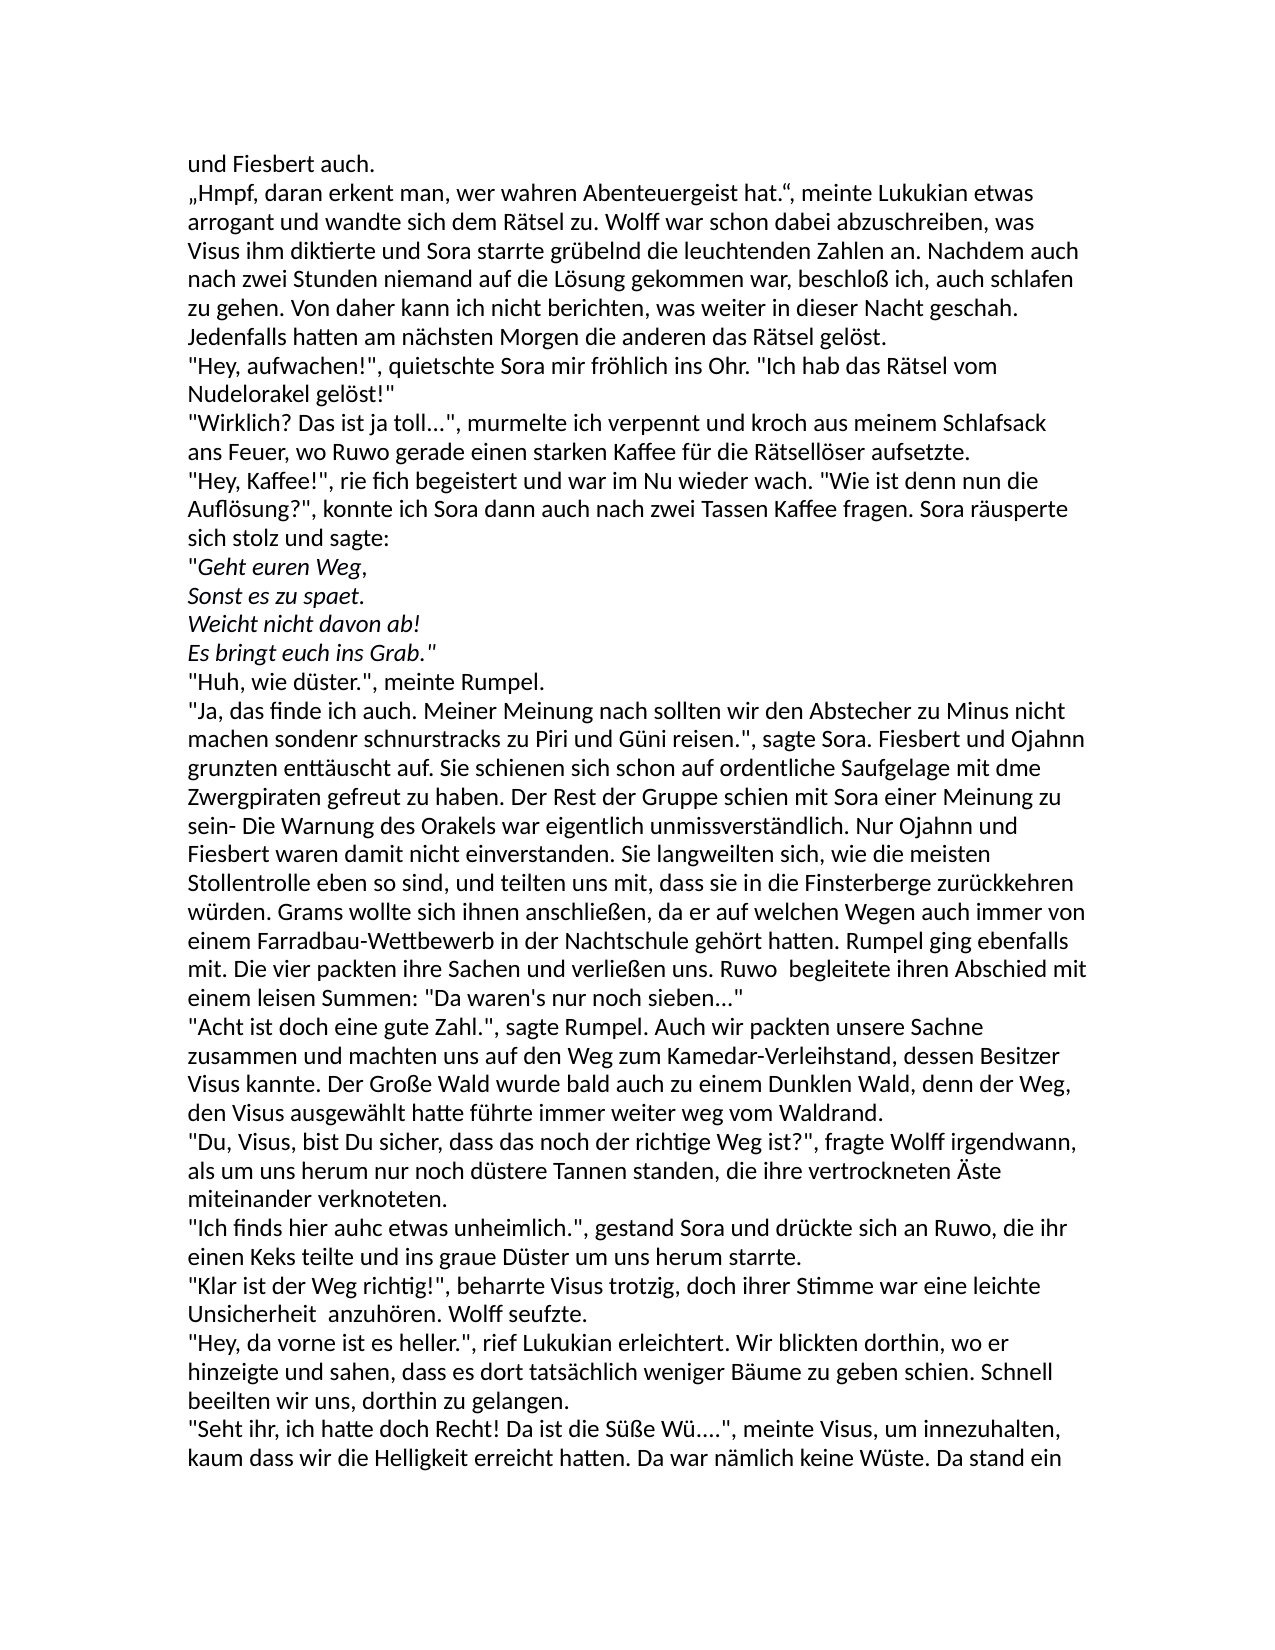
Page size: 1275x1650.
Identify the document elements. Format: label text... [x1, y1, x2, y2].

text Es bringt euch ins Grab." [187, 639, 1087, 667]
text "Hey, da vorne ist es heller.", rief Lukukian erleichtert. Wir blickten dorthin, wo er hinzeigte und sahen, dass es dort tatsächlich weniger Bäume zu geben schien. Schnell beeilten wir uns, dorthin zu gelangen. [187, 1329, 1087, 1415]
text "Hey, Kaffee!", rie fich begeistert und war im Nu wieder wach. "Wie ist denn nun die Auflösung?", konnte ich Sora dann auch nach zwei Tassen Kaffee fragen. Sora räusperte sich stolz und sagte: [187, 466, 1087, 552]
text "Ich finds hier auhc etwas unheimlich.", gestand Sora und drückte sich an Ruwo, die ihr einen Keks teilte und ins graue Düster um uns herum starrte. [187, 1214, 1087, 1271]
text "Du, Visus, bist Du sicher, dass das noch der richtige Weg ist?", fragte Wolff irgendwann, als um uns herum nur noch düstere Tannen standen, die ihre vertrockneten Äste miteinander verknoteten. [187, 1127, 1087, 1214]
text und Fiesbert auch. [187, 150, 1087, 179]
text "Wirklich? Das ist ja toll...", murmelte ich verpennt und kroch aus meinem Schlafsack ans Feuer, wo Ruwo gerade einen starken Kaffee für die Rätsellöser aufsetzte. [187, 409, 1087, 466]
text "Ja, das finde ich auch. Meiner Meinung nach sollten wir den Abstecher zu Minus nicht machen sondenr schnurstracks zu Piri und Güni reisen.", sagte Sora. Fiesbert und Ojahnn grunzten enttäuscht auf. Sie schienen sich schon auf ordentliche Saufgelage mit dme Zwergpiraten gefreut zu haben. Der Rest der Gruppe schien mit Sora einer Meinung zu sein- Die Warnung des Orakels war eigentlich unmissverständlich. Nur Ojahnn und Fiesbert waren damit nicht einverstanden. Sie langweilten sich, wie die meisten Stollentrolle eben so sind, und teilten uns mit, dass sie in die Finsterberge zurückkehren würden. Grams wollte sich ihnen anschließen, da er auf welchen Wegen auch immer von einem Farradbau-Wettbewerb in der Nachtschule gehört hatten. Rumpel ging ebenfalls mit. Die vier packten ihre Sachen und verließen uns. Ruwo begleitete ihren Abschied mit einem leisen Summen: "Da waren's nur noch sieben..." [187, 696, 1087, 1012]
text „Hmpf, daran erkent man, wer wahren Abenteuergeist hat.“, meinte Lukukian etwas arrogant und wandte sich dem Rätsel zu. Wolff war schon dabei abzuschreiben, was Visus ihm diktierte und Sora starrte grübelnd die leuchtenden Zahlen an. Nachdem auch nach zwei Stunden niemand auf die Lösung gekommen war, beschloß ich, auch schlafen zu gehen. Von daher kann ich nicht berichten, was weiter in dieser Nacht geschah. [187, 179, 1087, 322]
text Sonst es zu spaet. [187, 581, 1087, 610]
text Weicht nicht davon ab! [187, 610, 1087, 639]
text "Seht ihr, ich hatte doch Recht! Da ist die Süße Wü....", meinte Visus, um innezuhalten, kaum dass wir die Helligkeit erreicht hatten. Da war nämlich keine Wüste. Da stand ein [187, 1415, 1087, 1472]
text "Huh, wie düster.", meinte Rumpel. [187, 667, 1087, 696]
text "Hey, aufwachen!", quietschte Sora mir fröhlich ins Ohr. "Ich hab das Rätsel vom Nudelorakel gelöst!" [187, 351, 1087, 409]
text "Klar ist der Weg richtig!", beharrte Visus trotzig, doch ihrer Stimme war eine leichte Unsicherheit anzuhören. Wolff seufzte. [187, 1271, 1087, 1329]
text Jedenfalls hatten am nächsten Morgen die anderen das Rätsel gelöst. [187, 322, 1087, 351]
text "Geht euren Weg, [187, 552, 1087, 581]
text "Acht ist doch eine gute Zahl.", sagte Rumpel. Auch wir packten unsere Sachne zusammen und machten uns auf den Weg zum Kamedar-Verleihstand, dessen Besitzer Visus kannte. Der Große Wald wurde bald auch zu einem Dunklen Wald, denn der Weg, den Visus ausgewählt hatte führte immer weiter weg vom Waldrand. [187, 1012, 1087, 1127]
